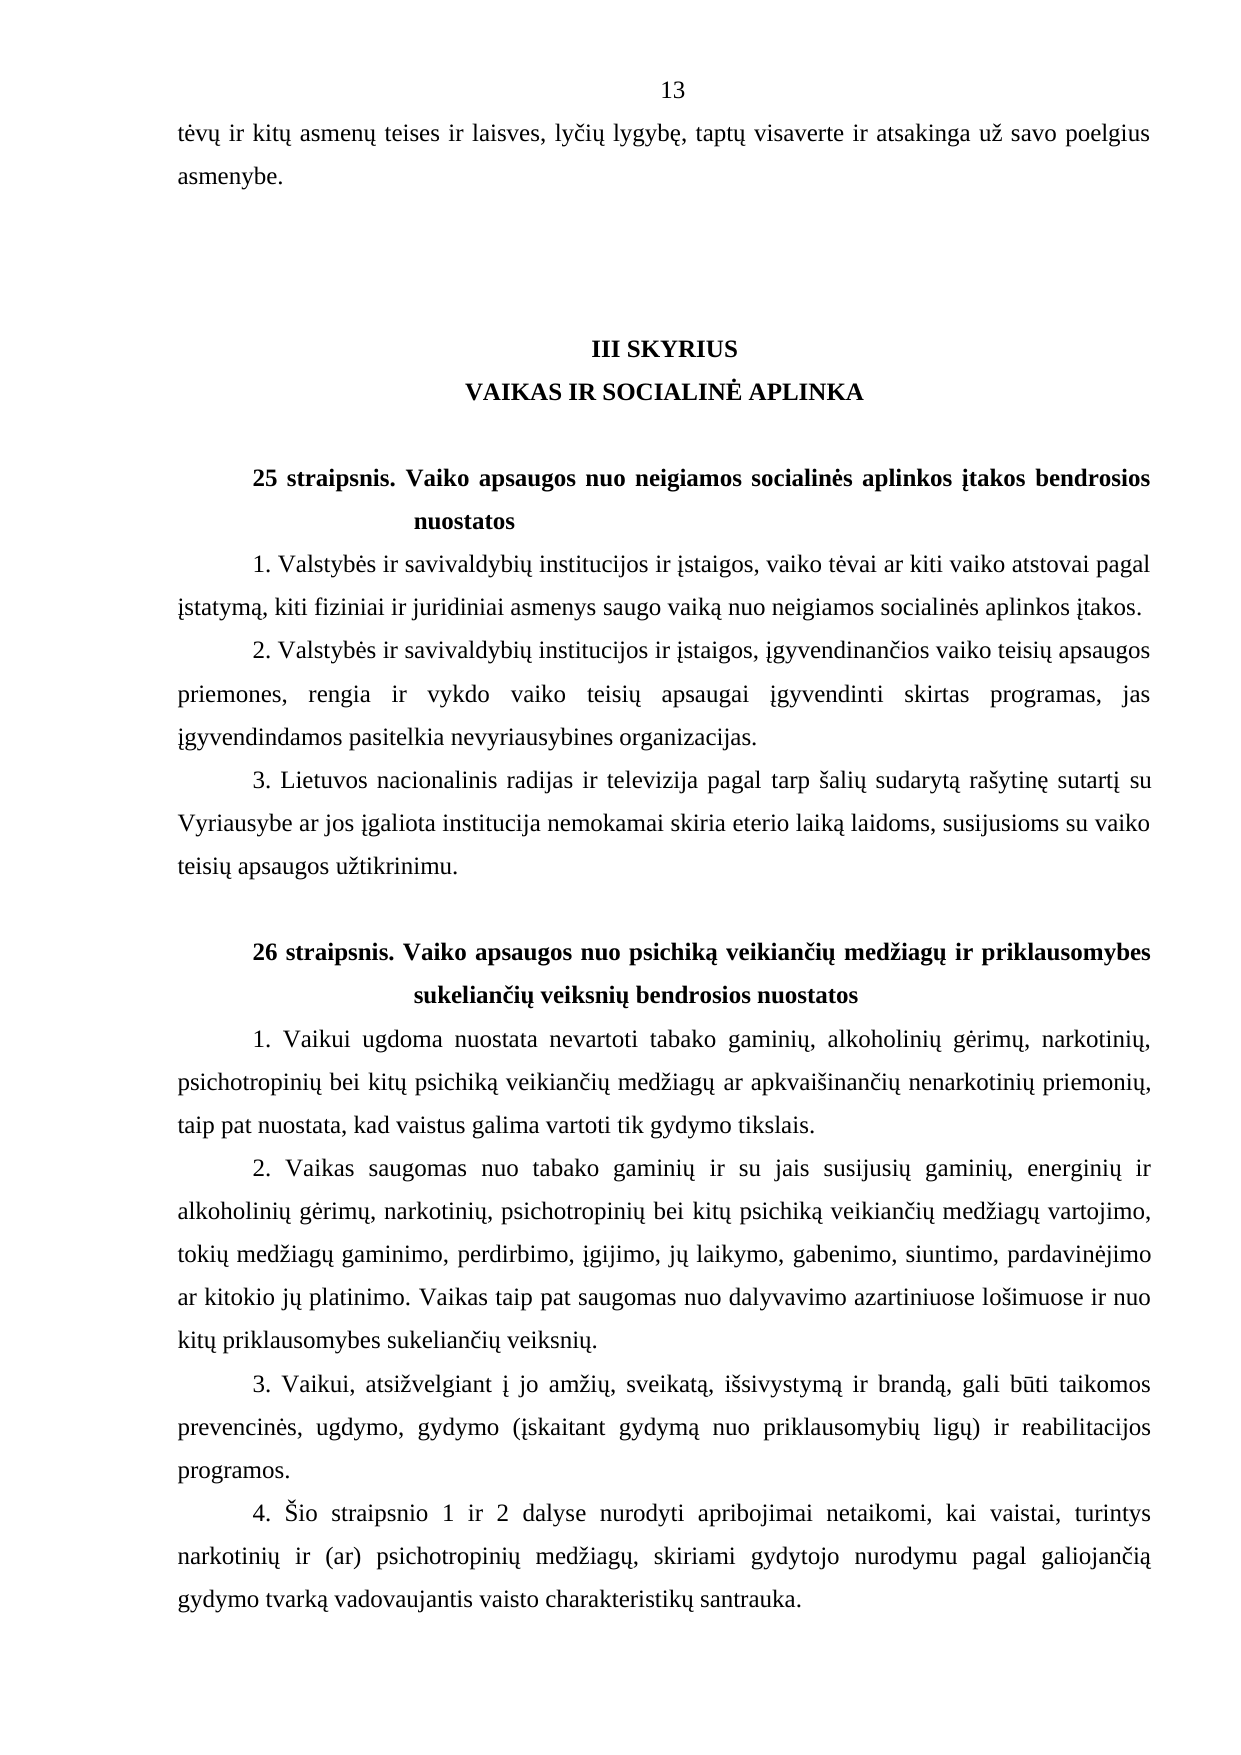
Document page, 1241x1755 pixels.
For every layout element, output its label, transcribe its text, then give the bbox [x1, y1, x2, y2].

text III SKYRIUS [177, 334, 1152, 362]
text 2. Valstybės ir savivaldybių institucijos ir įstaigos, įgyvendinančios vaiko teisių apsaugos priemones, rengia ir vykdo vaiko teisių apsaugai įgyvendinti skirtas programas, jas įgyvendindamos pasitelkia nevyriausybines organizacijas. [177, 636, 1152, 751]
text 25 straipsnis. Vaiko apsaugos nuo neigiamos socialinės aplinkos įtakos bendrosios nuostatos [252, 463, 1152, 535]
text 4. Šio straipsnio 1 ir 2 dalyse nurodyti apribojimai netaikomi, kai vaistai, turintys narkotinių ir (ar) psichotropinių medžiagų, skiriami gydytojo nurodymu pagal galiojančią gydymo tvarką vadovaujantis vaisto charakteristikų santrauka. [177, 1498, 1152, 1613]
text VAIKAS IR SOCIALINĖ APLINKA [177, 377, 1152, 406]
text tėvų ir kitų asmenų teises ir laisves, lyčių lygybę, taptų visaverte ir atsakinga už savo poelgius asmenybe. [177, 118, 1152, 190]
text 26 straipsnis. Vaiko apsaugos nuo psichiką veikiančių medžiagų ir priklausomybes sukeliančių veiksnių bendrosios nuostatos [252, 937, 1152, 1009]
text 2. Vaikas saugomas nuo tabako gaminių ir su jais susijusių gaminių, energinių ir alkoholinių gėrimų, narkotinių, psichotropinių bei kitų psichiką veikiančių medžiagų vartojimo, tokių medžiagų gaminimo, perdirbimo, įgijimo, jų laikymo, gabenimo, siuntimo, pardavinėjimo ar kitokio jų platinimo. Vaikas taip pat saugomas nuo dalyvavimo azartiniuose lošimuose ir nuo kitų priklausomybes sukeliančių veiksnių. [177, 1153, 1152, 1354]
text 1. Valstybės ir savivaldybių institucijos ir įstaigos, vaiko tėvai ar kiti vaiko atstovai pagal įstatymą, kiti fiziniai ir juridiniai asmenys saugo vaiką nuo neigiamos socialinės aplinkos įtakos. [177, 549, 1152, 621]
text 3. Vaikui, atsižvelgiant į jo amžių, sveikatą, išsivystymą ir brandą, gali būti taikomos prevencinės, ugdymo, gydymo (įskaitant gydymą nuo priklausomybių ligų) ir reabilitacijos programos. [177, 1369, 1152, 1484]
text 1. Vaikui ugdoma nuostata nevartoti tabako gaminių, alkoholinių gėrimų, narkotinių, psichotropinių bei kitų psichiką veikiančių medžiagų ar apkvaišinančių nenarkotinių priemonių, taip pat nuostata, kad vaistus galima vartoti tik gydymo tikslais. [177, 1024, 1152, 1139]
text 3. Lietuvos nacionalinis radijas ir televizija pagal tarp šalių sudarytą rašytinę sutartį su Vyriausybe ar jos įgaliota institucija nemokamai skiria eterio laiką laidoms, susijusioms su vaiko teisių apsaugos užtikrinimu. [177, 765, 1152, 880]
